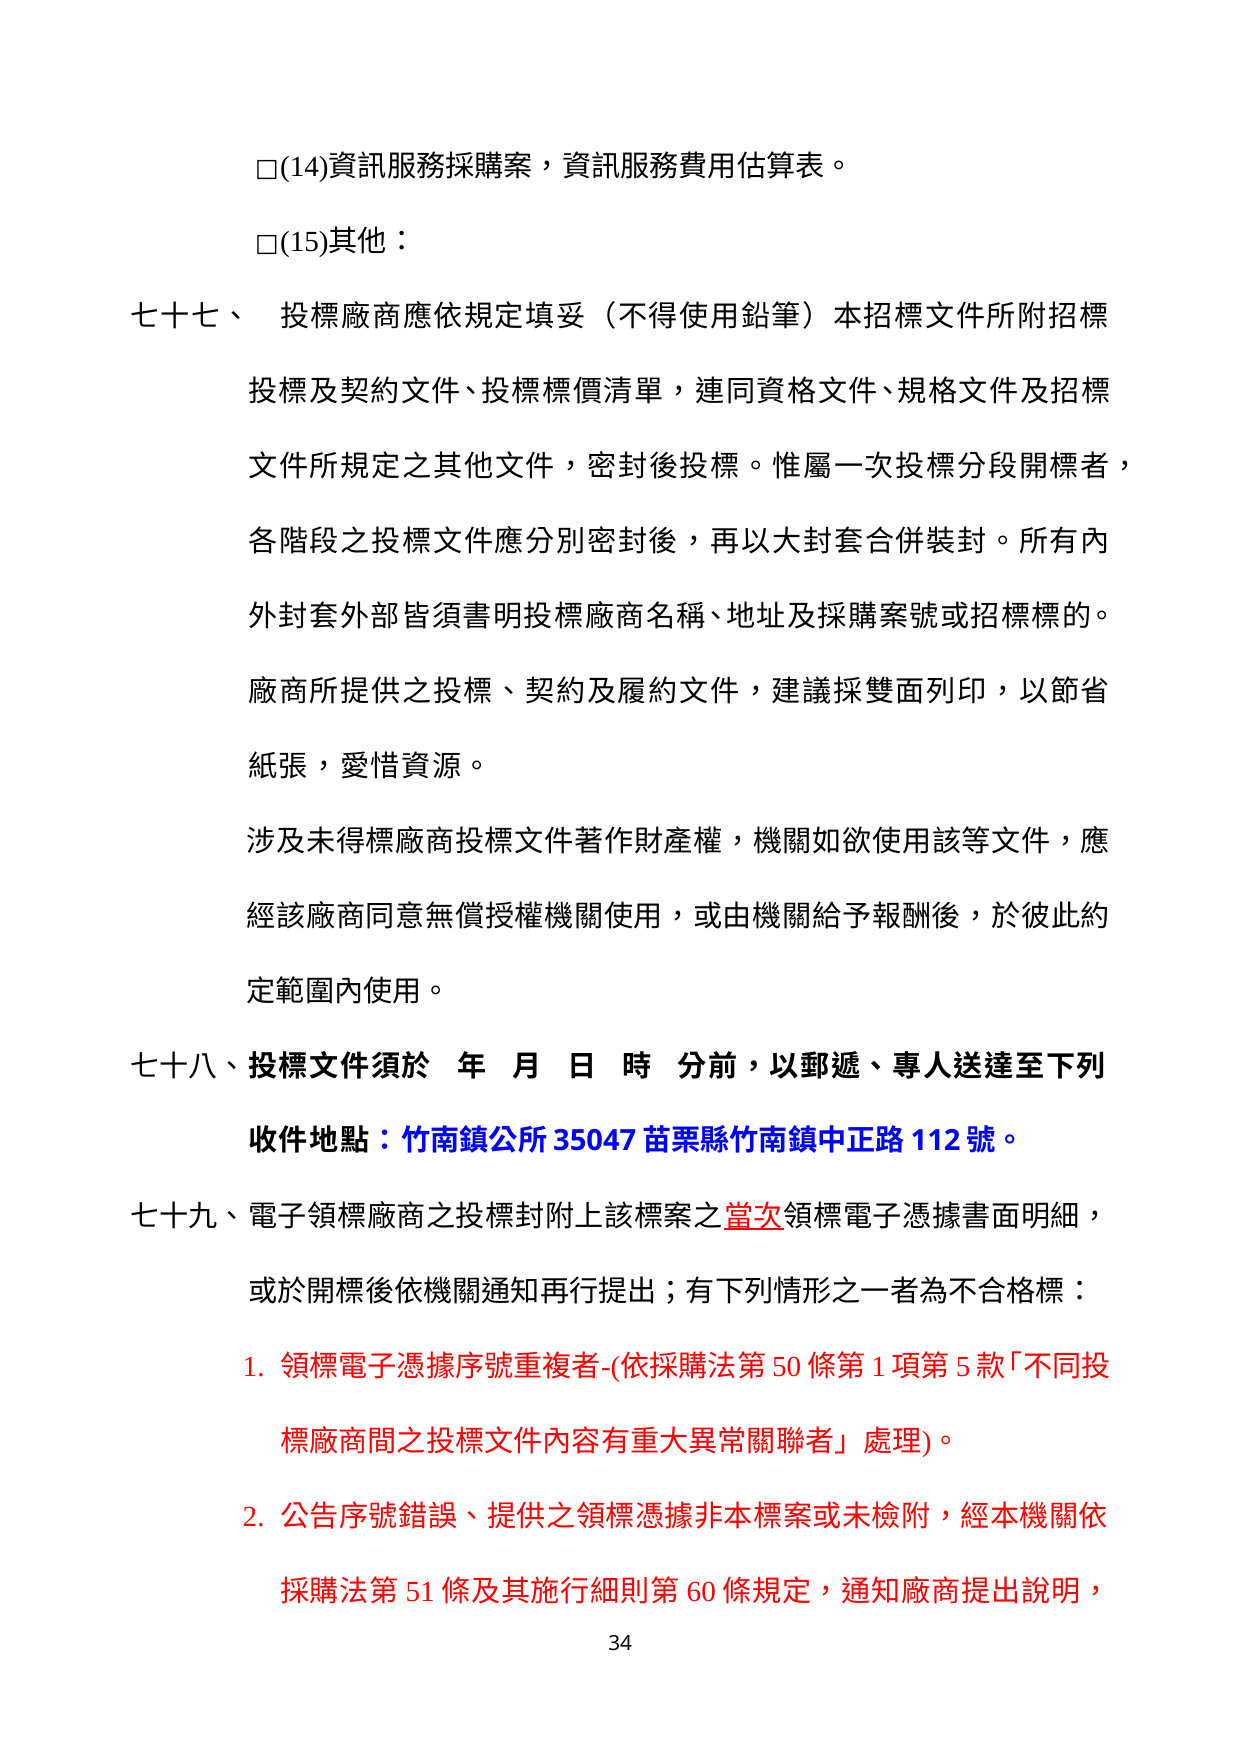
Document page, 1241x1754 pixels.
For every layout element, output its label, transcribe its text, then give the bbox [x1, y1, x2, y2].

text □(14)資訊服務採購案，資訊服務費用估算表。 [255, 126, 1110, 201]
list 領標電子憑據序號重複者-(依採購法第50條第1項第5款「不同投標廠商間之投標文件內容有重大異常關聯者」處理)。 [242, 1326, 1110, 1476]
list 投標廠商應依規定填妥（不得使用鉛筆）本招標文件所附招標投標及契約文件、投標標價清單，連同資格文件、規格文件及招標文件所規定之其他文件，密封後投標。惟屬一次投標分段開標者，各階段之投標文件應分別密封後，再以大封套合併裝封。所有內外封套外部皆須書明投標廠商名稱、地址及採購案號或招標標的。廠商所提供之投標、契約及履約文件，建議採雙面列印，以節省紙張，愛惜資源。 [130, 276, 1110, 801]
list 投標文件須於 年 月 日 時 分前，以郵遞、專人送達至下列收件地點：竹南鎮公所35047苗栗縣竹南鎮中正路112號。 [130, 1026, 1110, 1176]
text 涉及未得標廠商投標文件著作財產權，機關如欲使用該等文件，應經該廠商同意無償授權機關使用，或由機關給予報酬後，於彼此約定範圍內使用。 [246, 801, 1110, 1026]
list 公告序號錯誤、提供之領標憑據非本標案或未檢附，經本機關依採購法第51條及其施行細則第60條規定，通知廠商提出說明， [242, 1476, 1110, 1626]
text □(15)其他： [255, 201, 1110, 276]
list 電子領標廠商之投標封附上該標案之當次領標電子憑據書面明細，或於開標後依機關通知再行提出；有下列情形之一者為不合格標： [130, 1176, 1110, 1326]
